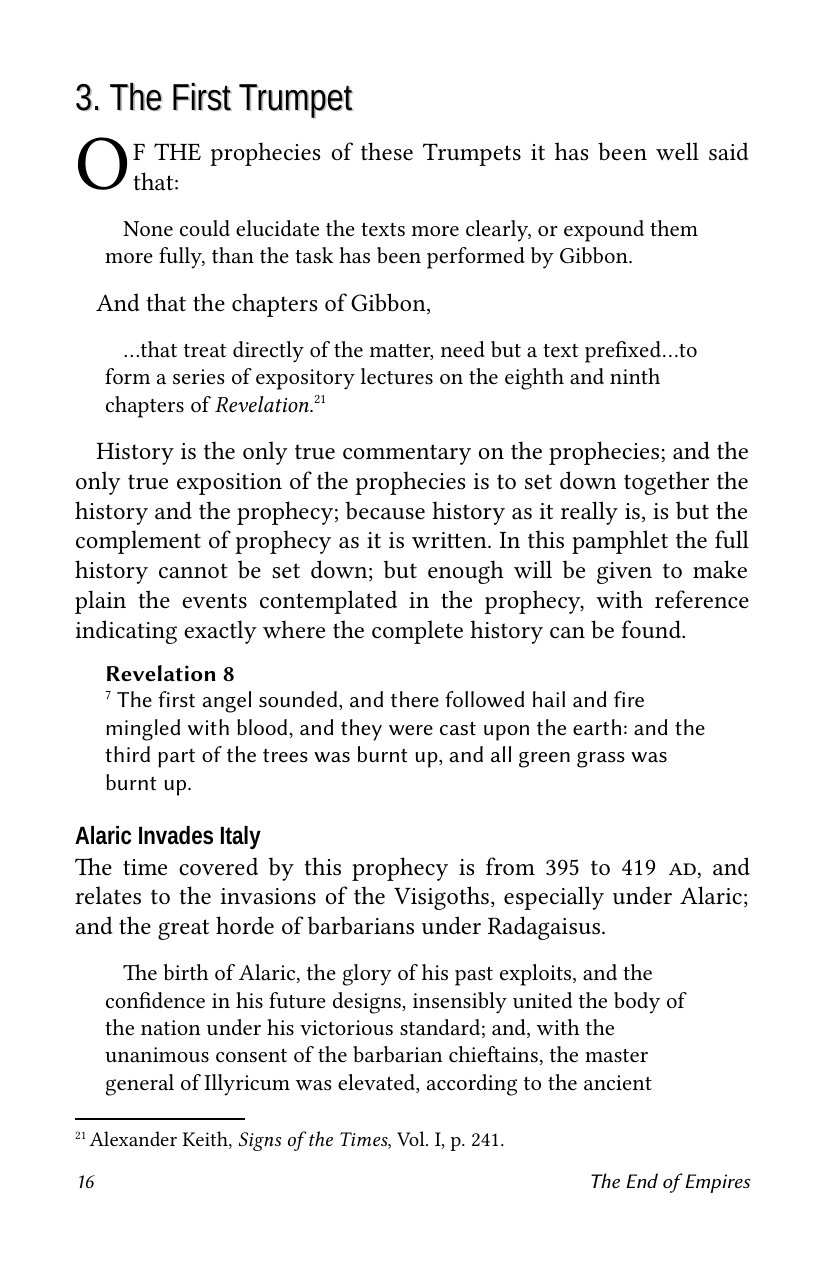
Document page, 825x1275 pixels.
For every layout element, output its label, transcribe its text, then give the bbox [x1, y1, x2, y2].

text 7 The first angel sounded, and there followed hail and fire mingled with blood, and they were cast upon the earth: and the third part of the trees was burnt up, and all green grass was burnt up. [105, 687, 720, 796]
text The birth of Alaric, the glory of his past exploits, and the confidence in his future designs, insensibly united the body of the nation under his victorious standard; and, with the unanimous consent of the barbarian chieftains, the master general of Illyricum was elevated, according to the ancient [105, 960, 720, 1096]
title The First Trumpet [75, 75, 750, 118]
text History is the only true commentary on the prophecies; and the only true exposition of the prophecies is to set down together the history and the prophecy; because history as it really is, is but the complement of prophecy as it is written. In this pamphlet the full history cannot be set down; but enough will be given to make plain the events contemplated in the prophecy, with reference indicating exactly where the complete history can be found. [75, 437, 750, 645]
text Revelation 8 [105, 661, 750, 687]
text None could elucidate the texts more clearly, or expound them more fully, than the task has been performed by Gibbon. [105, 216, 720, 269]
text OF THE prophecies of these Trumpets it has been well said that: [75, 138, 750, 197]
subtitle Alaric Invades Italy [75, 821, 750, 849]
text Alexander Keith, Signs of the Times, Vol. I, p. 241. [75, 1128, 750, 1152]
text The time covered by this prophecy is from 395 to 419 AD, and relates to the invasions of the Visigoths, especially under Alaric; and the great horde of barbarians under Radagaisus. [75, 852, 750, 941]
text ...that treat directly of the matter, need but a text prefixed...to form a series of expository lectures on the eighth and ninth chapters of Revelation. [105, 337, 720, 418]
text And that the chapters of Gibbon, [75, 289, 750, 317]
